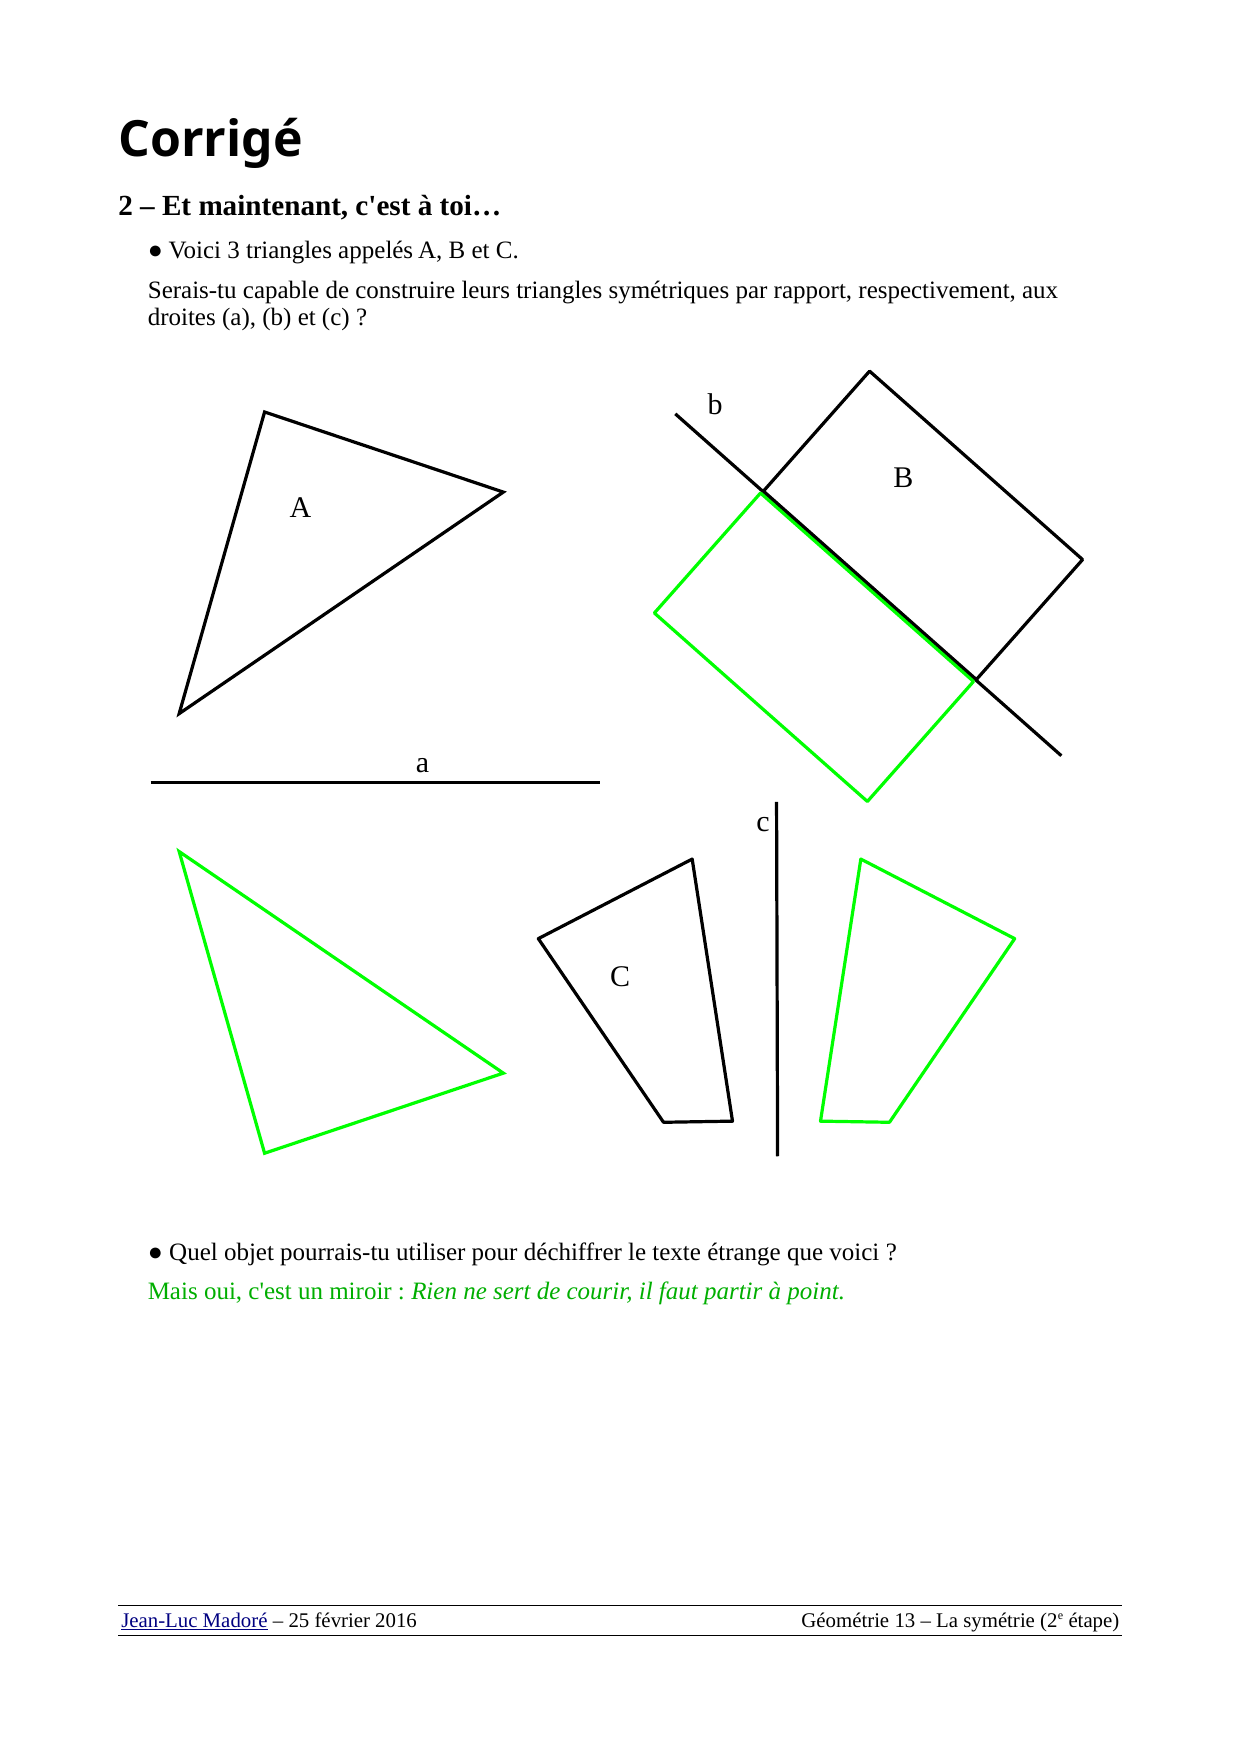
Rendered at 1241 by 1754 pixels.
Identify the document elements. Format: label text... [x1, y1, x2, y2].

text 2 – Et maintenant, c'est à toi… [118, 177, 1122, 224]
text Mais oui, c'est un miroir : Rien ne sert de courir, il faut partir à point. [148, 1277, 1122, 1305]
text ● Voici 3 triangles appelés A, B et C. [148, 236, 1122, 264]
text ● Quel objet pourrais-tu utiliser pour déchiffrer le texte étrange que voici ? [148, 1238, 1122, 1265]
text Serais-tu capable de construire leurs triangles symétriques par rapport, respectivement, aux droites (a), (b) et (c) ? [148, 276, 1122, 331]
text Corrigé [118, 118, 1122, 165]
